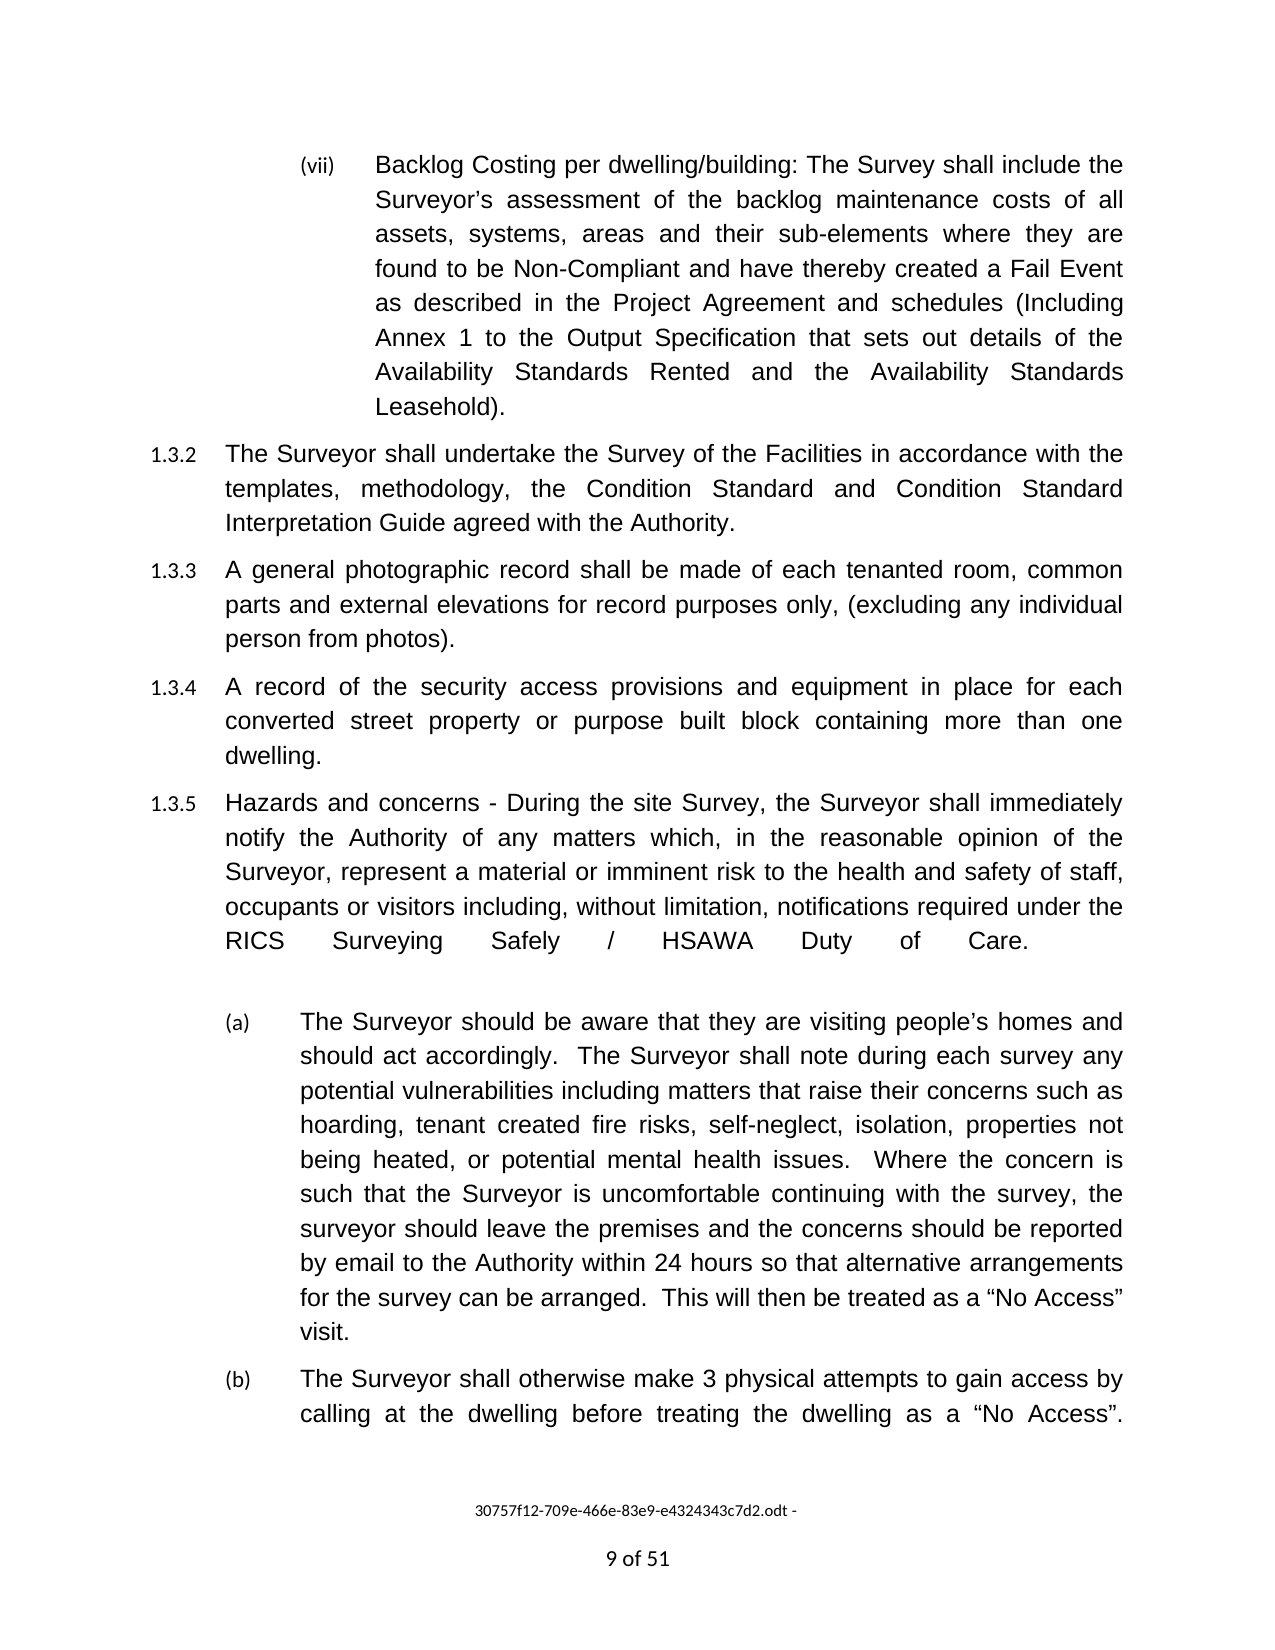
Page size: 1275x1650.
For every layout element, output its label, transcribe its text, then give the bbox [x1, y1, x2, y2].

list A record of the security access provisions and equipment in place for each converted street property or purpose built block containing more than one dwelling. [150, 671, 1125, 769]
list The Surveyor shall otherwise make 3 physical attempts to gain access by calling at the dwelling before treating the dwelling as a “No Access”. [225, 1364, 1125, 1461]
list A general photographic record shall be made of each tenanted room, common parts and external elevations for record purposes only, (excluding any individual person from photos). [150, 555, 1125, 653]
list The Surveyor should be aware that they are visiting people’s homes and should act accordingly. The Surveyor shall note during each survey any potential vulnerabilities including matters that raise their concerns such as hoarding, tenant created fire risks, self-neglect, isolation, properties not being heated, or potential mental health issues. Where the concern is such that the Surveyor is uncomfortable continuing with the survey, the surveyor should leave the premises and the concerns should be reported by email to the Authority within 24 hours so that alternative arrangements for the survey can be arranged. This will then be treated as a “No Access” visit. [225, 1006, 1125, 1346]
list The Surveyor shall undertake the Survey of the Facilities in accordance with the templates, methodology, the Condition Standard and Condition Standard Interpretation Guide agreed with the Authority. [150, 439, 1125, 537]
list Backlog Costing per dwelling/building: The Survey shall include the Surveyor’s assessment of the backlog maintenance costs of all assets, systems, areas and their sub-elements where they are found to be Non-Compliant and have thereby created a Fail Event as described in the Project Agreement and schedules (Including Annex 1 to the Output Specification that sets out details of the Availability Standards Rented and the Availability Standards Leasehold). [300, 150, 1125, 421]
list Hazards and concerns - During the site Survey, the Surveyor shall immediately notify the Authority of any matters which, in the reasonable opinion of the Surveyor, represent a material or imminent risk to the health and safety of staff, occupants or visitors including, without limitation, notifications required under the RICS Surveying Safely / HSAWA Duty of Care. [150, 788, 1125, 988]
